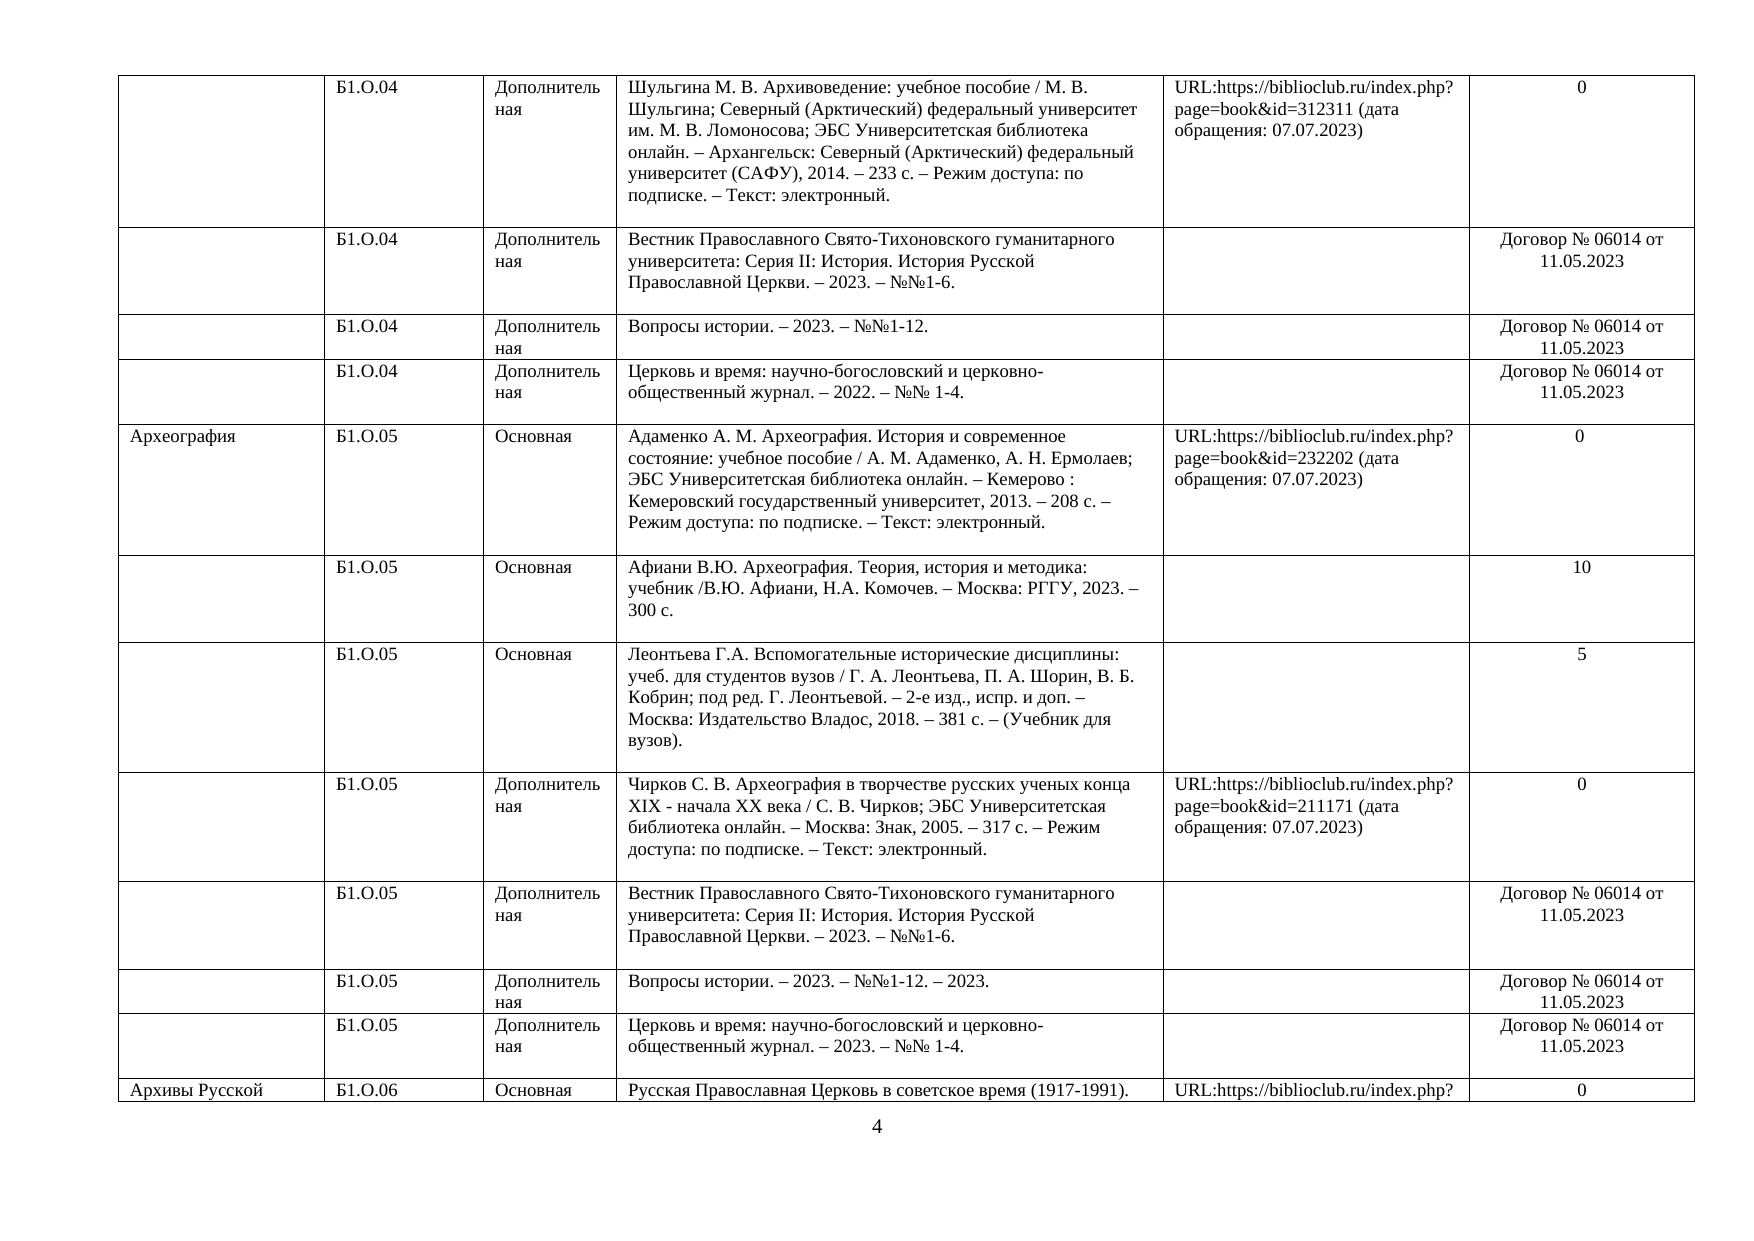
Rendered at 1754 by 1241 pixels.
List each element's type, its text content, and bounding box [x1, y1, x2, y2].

table_cell Б1.О.05 [325, 970, 483, 1013]
table_cell [119, 643, 324, 772]
table_cell [119, 970, 324, 1013]
table_cell Договор № 06014 от 11.05.2023 [1470, 970, 1694, 1013]
table_cell Основная [484, 556, 616, 642]
table_cell [1695, 227, 1754, 314]
table_cell Договор № 06014 от 11.05.2023 [1470, 882, 1694, 968]
table_cell Русская Православная Церковь в советское время (1917-1991). [617, 1079, 1163, 1101]
table_cell Архивы Русской [119, 1079, 324, 1101]
table_cell [1695, 1013, 1754, 1078]
table_cell Б1.О.04 [325, 228, 483, 314]
table_cell Б1.О.06 [325, 1079, 483, 1101]
table_cell [1695, 314, 1754, 358]
table_cell Археография [119, 425, 324, 554]
table_cell Дополнительная [484, 360, 616, 424]
table_cell Основная [484, 1079, 616, 1101]
table_cell [119, 76, 324, 227]
table_cell 10 [1470, 556, 1694, 642]
table_cell [1695, 772, 1754, 881]
table_cell URL:https://biblioclub.ru/index.php? [1164, 1079, 1469, 1101]
table_cell [119, 315, 324, 358]
table_cell Б1.О.04 [325, 360, 483, 424]
table_cell [1164, 556, 1469, 642]
table_cell Дополнительная [484, 228, 616, 314]
table_cell Б1.О.05 [325, 773, 483, 881]
table_cell URL:https://biblioclub.ru/index.php?page=book&id=232202 (дата обращения: 07.07.2023) [1164, 425, 1469, 554]
table_cell [1695, 555, 1754, 642]
table_cell Б1.О.05 [325, 643, 483, 772]
table_cell [1695, 1078, 1754, 1101]
table_cell [1164, 228, 1469, 314]
table_cell Договор № 06014 от 11.05.2023 [1470, 228, 1694, 314]
table_cell Леонтьева Г.А. Вспомогательные исторические дисциплины: учеб. для студентов вузов / Г. А. Леонтьева, П. А. Шорин, В. Б. Кобрин; под ред. Г. Леонтьевой. – 2-е изд., испр. и доп. – Москва: Издательство Владос, 2018. – 381 с. – (Учебник для вузов). [617, 643, 1163, 772]
table_cell Церковь и время: научно-богословский и церковно-общественный журнал. – 2023. – №№ 1-4. [617, 1014, 1163, 1078]
table_cell 0 [1470, 773, 1694, 881]
table_cell Дополнительная [484, 970, 616, 1013]
table_cell URL:https://biblioclub.ru/index.php?page=book&id=312311 (дата обращения: 07.07.2023) [1164, 76, 1469, 227]
table_cell [1164, 1014, 1469, 1078]
table_cell Афиани В.Ю. Археография. Теория, история и методика: учебник /В.Ю. Афиани, Н.А. Комочев. – Москва: РГГУ, 2023. – 300 с. [617, 556, 1163, 642]
table_cell 0 [1470, 76, 1694, 227]
table_cell Шульгина М. В. Архивоведение: учебное пособие / М. В. Шульгина; Северный (Арктический) федеральный университет им. М. В. Ломоносова; ЭБС Университетская библиотека онлайн. – Архангельск: Северный (Арктический) федеральный университет (САФУ), 2014. – 233 с. – Режим доступа: по подписке. – Текст: электронный. [617, 76, 1163, 227]
table_cell URL:https://biblioclub.ru/index.php?page=book&id=211171 (дата обращения: 07.07.2023) [1164, 773, 1469, 881]
table_cell [1164, 315, 1469, 358]
table_cell [119, 773, 324, 881]
table_cell Вестник Православного Свято-Тихоновского гуманитарного университета: Серия II: История. История Русской Православной Церкви. – 2023. – №№1-6. [617, 882, 1163, 968]
table_cell Б1.О.04 [325, 76, 483, 227]
table_cell Дополнительная [484, 773, 616, 881]
table_cell [1164, 882, 1469, 968]
table_cell [119, 360, 324, 424]
table_cell [1164, 360, 1469, 424]
table_cell Дополнительная [484, 1014, 616, 1078]
table_cell Б1.О.05 [325, 556, 483, 642]
table_cell 5 [1470, 643, 1694, 772]
table_cell [119, 1014, 324, 1078]
table_cell Основная [484, 425, 616, 554]
table_cell Церковь и время: научно-богословский и церковно-общественный журнал. – 2022. – №№ 1-4. [617, 360, 1163, 424]
table_cell Вестник Православного Свято-Тихоновского гуманитарного университета: Серия II: История. История Русской Православной Церкви. – 2023. – №№1-6. [617, 228, 1163, 314]
table_cell Б1.О.05 [325, 425, 483, 554]
table_cell Б1.О.05 [325, 1014, 483, 1078]
table_cell Дополнительная [484, 882, 616, 968]
table_cell [119, 882, 324, 968]
table_cell Б1.О.04 [325, 315, 483, 358]
table_cell Чирков С. В. Археография в творчестве русских ученых конца XIX - начала XX века / С. В. Чирков; ЭБС Университетская библиотека онлайн. – Москва: Знак, 2005. – 317 с. – Режим доступа: по подписке. – Текст: электронный. [617, 773, 1163, 881]
table_cell Дополнительная [484, 315, 616, 358]
table_cell Основная [484, 643, 616, 772]
table_cell [1164, 970, 1469, 1013]
table_cell [1695, 359, 1754, 424]
table_cell Дополнительная [484, 76, 616, 227]
table_cell Договор № 06014 от 11.05.2023 [1470, 360, 1694, 424]
table_cell [119, 228, 324, 314]
table_cell 0 [1470, 425, 1694, 554]
table_cell [1164, 643, 1469, 772]
table_cell Договор № 06014 от 11.05.2023 [1470, 315, 1694, 358]
table_cell [1695, 424, 1754, 554]
table_cell [119, 556, 324, 642]
table_cell Б1.О.05 [325, 882, 483, 968]
table_cell Адаменко А. М. Археография. История и современное состояние: учебное пособие / А. М. Адаменко, А. Н. Ермолаев; ЭБС Университетская библиотека онлайн. – Кемерово : Кемеровский государственный университет, 2013. – 208 с. – Режим доступа: по подписке. – Текст: электронный. [617, 425, 1163, 554]
table_cell [1695, 75, 1754, 227]
table_cell Договор № 06014 от 11.05.2023 [1470, 1014, 1694, 1078]
table_cell [1695, 969, 1754, 1013]
table_cell 0 [1470, 1079, 1694, 1101]
table_cell [1695, 881, 1754, 968]
table_cell Вопросы истории. – 2023. – №№1-12. [617, 315, 1163, 358]
table_cell Вопросы истории. – 2023. – №№1-12. – 2023. [617, 970, 1163, 1013]
table_cell [1695, 642, 1754, 772]
